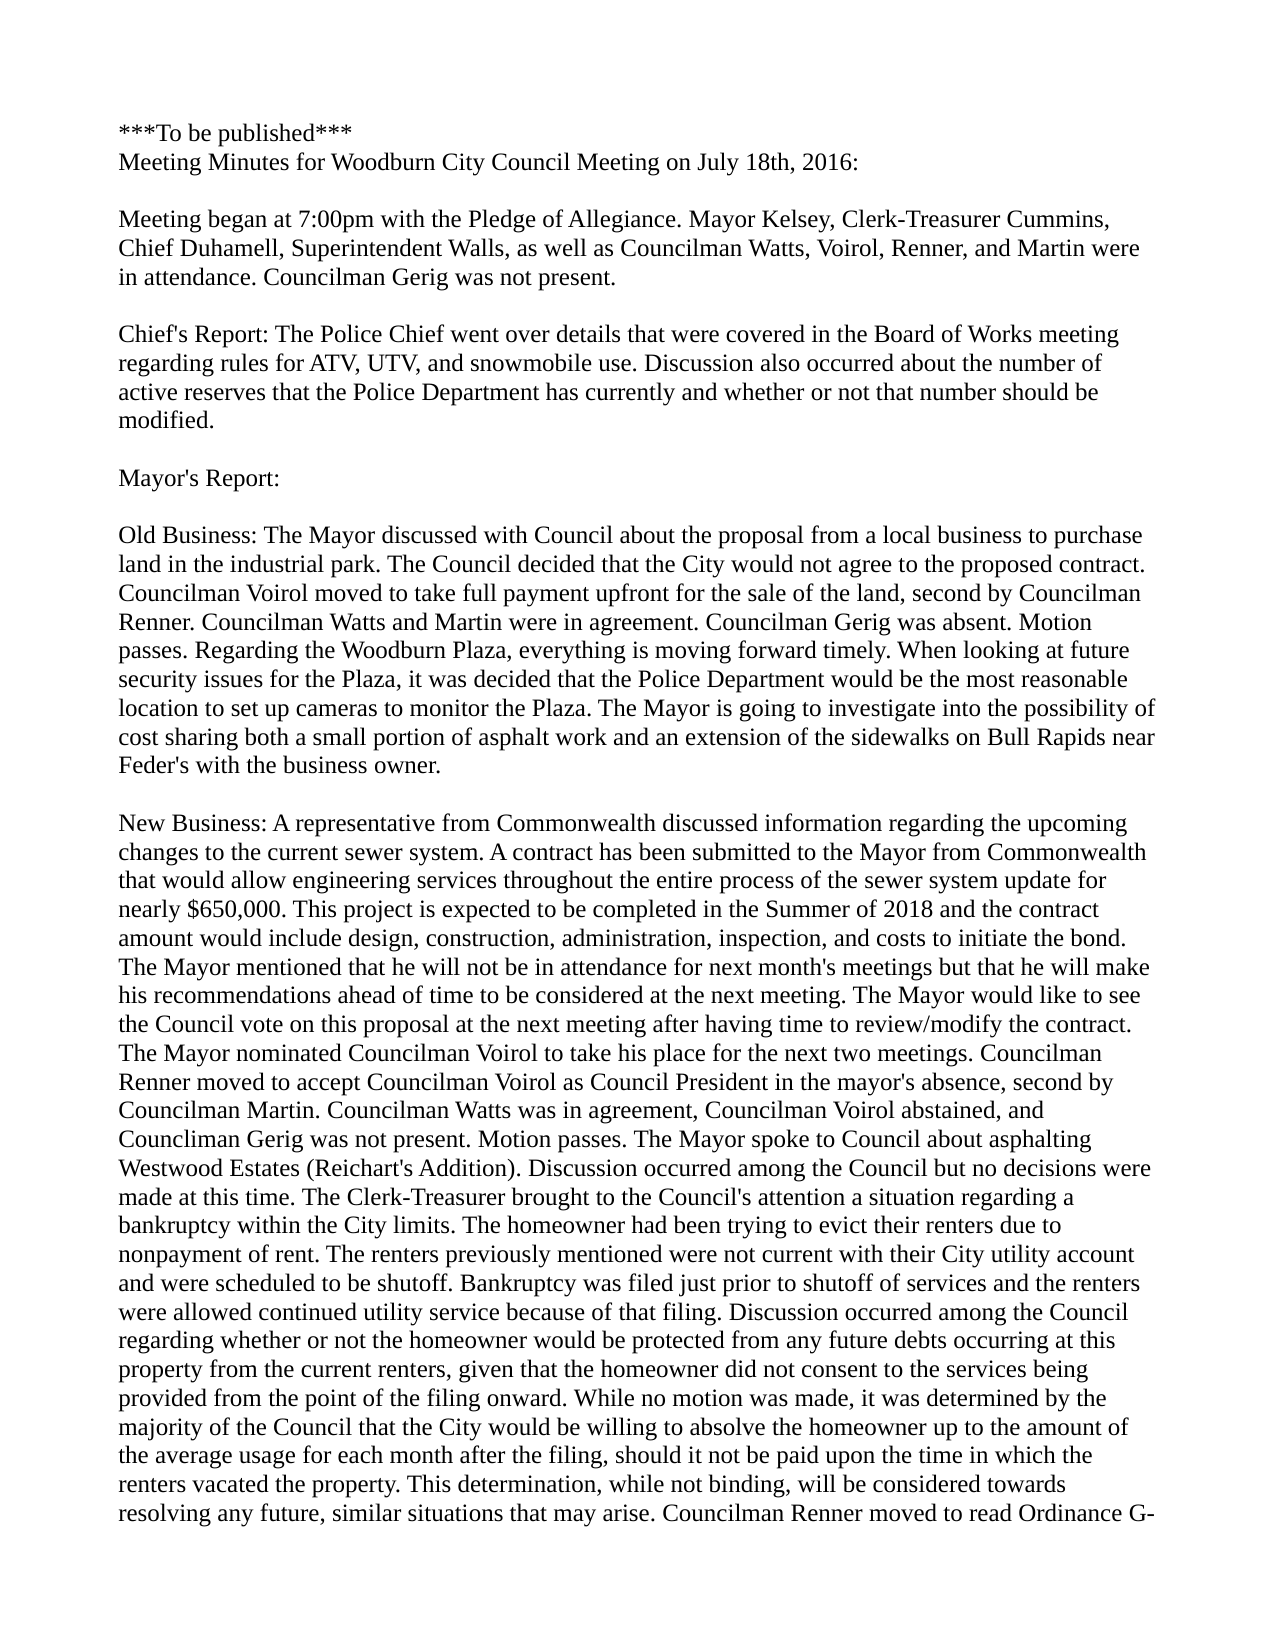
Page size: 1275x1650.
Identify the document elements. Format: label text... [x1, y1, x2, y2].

text New Business: A representative from Commonwealth discussed information regarding the upcoming changes to the current sewer system. A contract has been submitted to the Mayor from Commonwealth that would allow engineering services throughout the entire process of the sewer system update for nearly $650,000. This project is expected to be completed in the Summer of 2018 and the contract amount would include design, construction, administration, inspection, and costs to initiate the bond. The Mayor mentioned that he will not be in attendance for next month's meetings but that he will make his recommendations ahead of time to be considered at the next meeting. The Mayor would like to see the Council vote on this proposal at the next meeting after having time to review/modify the contract. The Mayor nominated Councilman Voirol to take his place for the next two meetings. Councilman Renner moved to accept Councilman Voirol as Council President in the mayor's absence, second by Councilman Martin. Councilman Watts was in agreement, Councilman Voirol abstained, and Councliman Gerig was not present. Motion passes. The Mayor spoke to Council about asphalting Westwood Estates (Reichart's Addition). Discussion occurred among the Council but no decisions were made at this time. The Clerk-Treasurer brought to the Council's attention a situation regarding a bankruptcy within the City limits. The homeowner had been trying to evict their renters due to nonpayment of rent. The renters previously mentioned were not current with their City utility account and were scheduled to be shutoff. Bankruptcy was filed just prior to shutoff of services and the renters were allowed continued utility service because of that filing. Discussion occurred among the Council regarding whether or not the homeowner would be protected from any future debts occurring at this property from the current renters, given that the homeowner did not consent to the services being provided from the point of the filing onward. While no motion was made, it was determined by the majority of the Council that the City would be willing to absolve the homeowner up to the amount of the average usage for each month after the filing, should it not be paid upon the time in which the renters vacated the property. This determination, while not binding, will be considered towards resolving any future, similar situations that may arise. Councilman Renner moved to read Ordinance G- [118, 808, 1157, 1527]
text Chief's Report: The Police Chief went over details that were covered in the Board of Works meeting regarding rules for ATV, UTV, and snowmobile use. Discussion also occurred about the number of active reserves that the Police Department has currently and whether or not that number should be modified. [118, 319, 1157, 434]
text ***To be published*** [118, 118, 1157, 147]
text Meeting Minutes for Woodburn City Council Meeting on July 18th, 2016: [118, 147, 1157, 176]
text Meeting began at 7:00pm with the Pledge of Allegiance. Mayor Kelsey, Clerk-Treasurer Cummins, Chief Duhamell, Superintendent Walls, as well as Councilman Watts, Voirol, Renner, and Martin were in attendance. Councilman Gerig was not present. [118, 204, 1157, 291]
text Old Business: The Mayor discussed with Council about the proposal from a local business to purchase land in the industrial park. The Council decided that the City would not agree to the proposed contract. Councilman Voirol moved to take full payment upfront for the sale of the land, second by Councilman Renner. Councilman Watts and Martin were in agreement. Councilman Gerig was absent. Motion passes. Regarding the Woodburn Plaza, everything is moving forward timely. When looking at future security issues for the Plaza, it was decided that the Police Department would be the most reasonable location to set up cameras to monitor the Plaza. The Mayor is going to investigate into the possibility of cost sharing both a small portion of asphalt work and an extension of the sidewalks on Bull Rapids near Feder's with the business owner. [118, 521, 1157, 779]
text Mayor's Report: [118, 463, 1157, 492]
